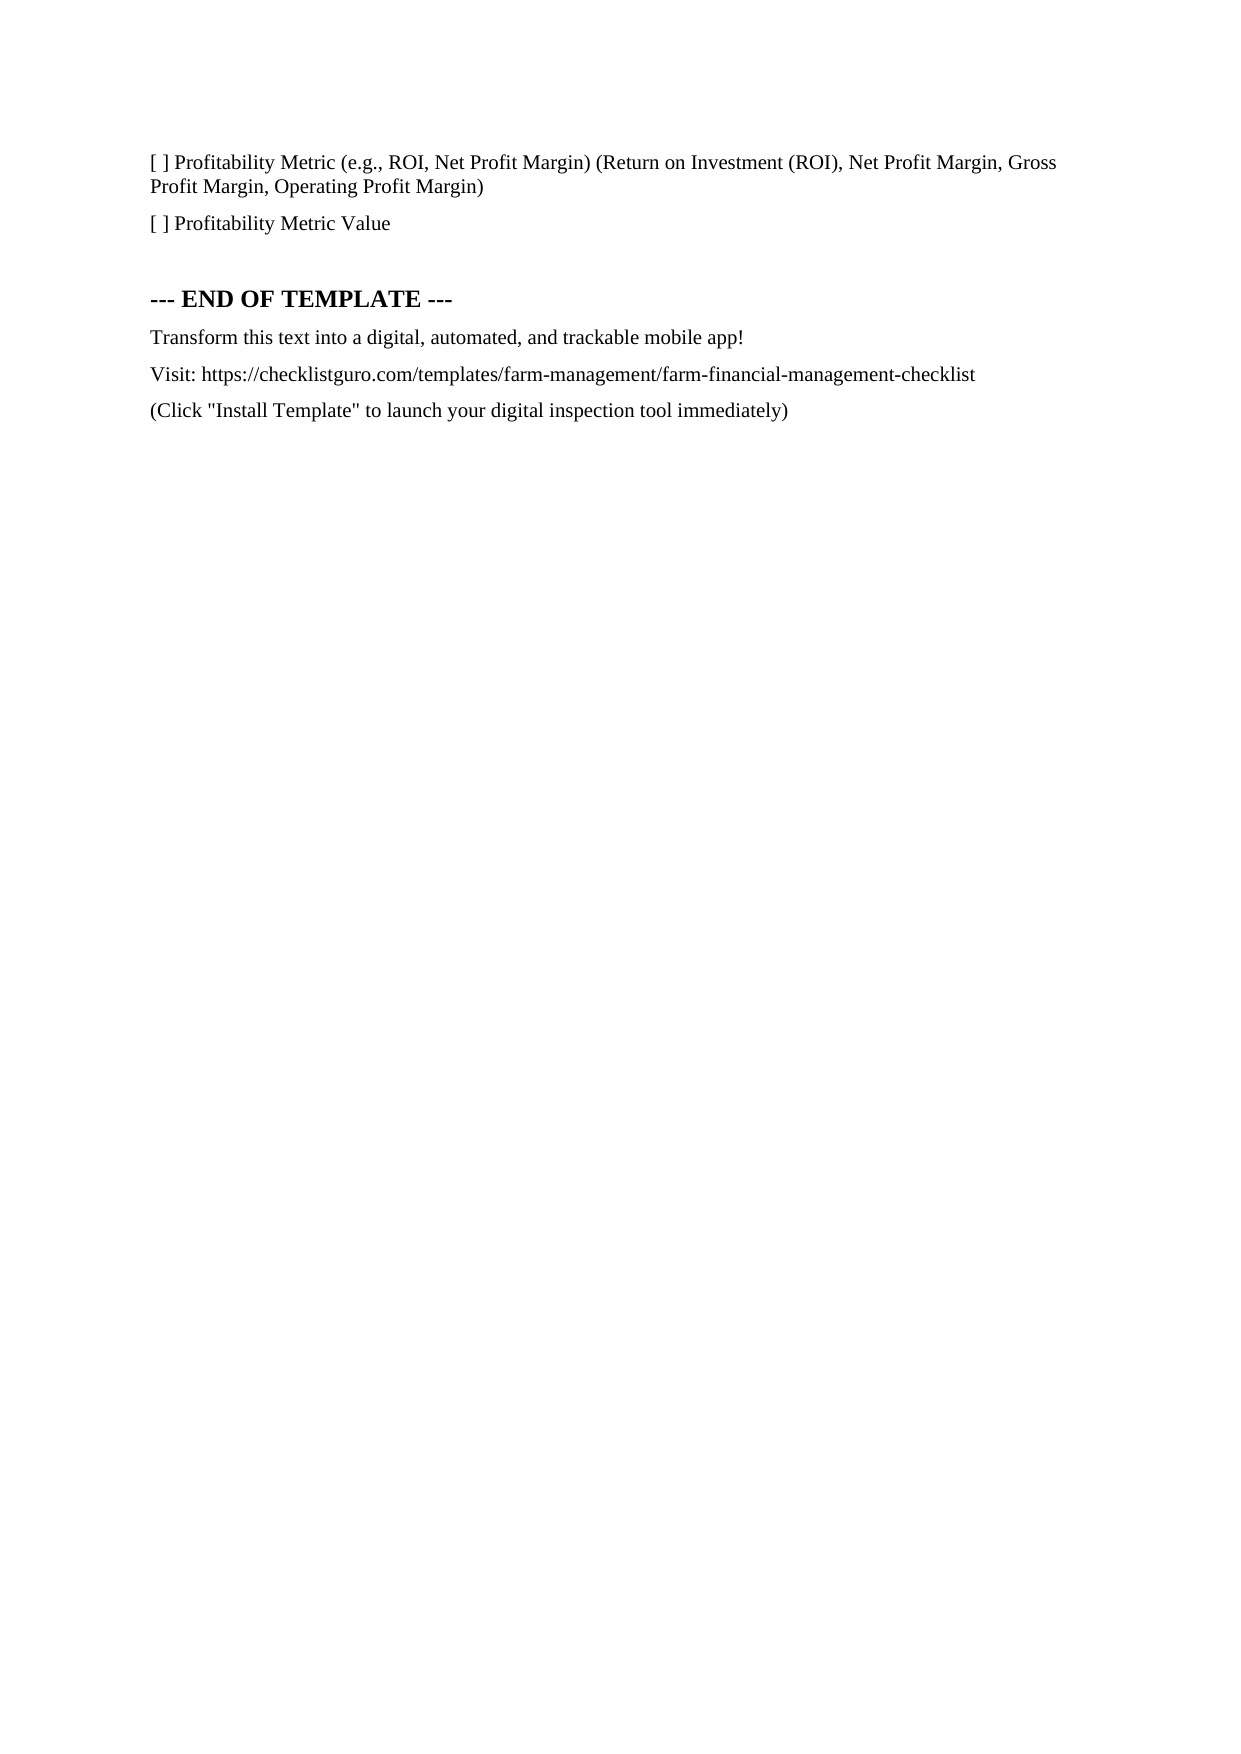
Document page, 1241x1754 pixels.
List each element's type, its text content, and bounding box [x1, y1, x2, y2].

text Transform this text into a digital, automated, and trackable mobile app! [150, 325, 1090, 349]
text (Click "Install Template" to launch your digital inspection tool immediately) [150, 398, 1090, 422]
text [ ] Profitability Metric (e.g., ROI, Net Profit Margin) (Return on Investment (ROI), Net Profit Margin, Gross Profit Margin, Operating Profit Margin) [150, 150, 1090, 198]
text [ ] Profitability Metric Value [150, 211, 1090, 235]
text Visit: https://checklistguro.com/templates/farm-management/farm-financial-management-checklist [150, 362, 1090, 386]
text --- END OF TEMPLATE --- [150, 284, 1090, 312]
